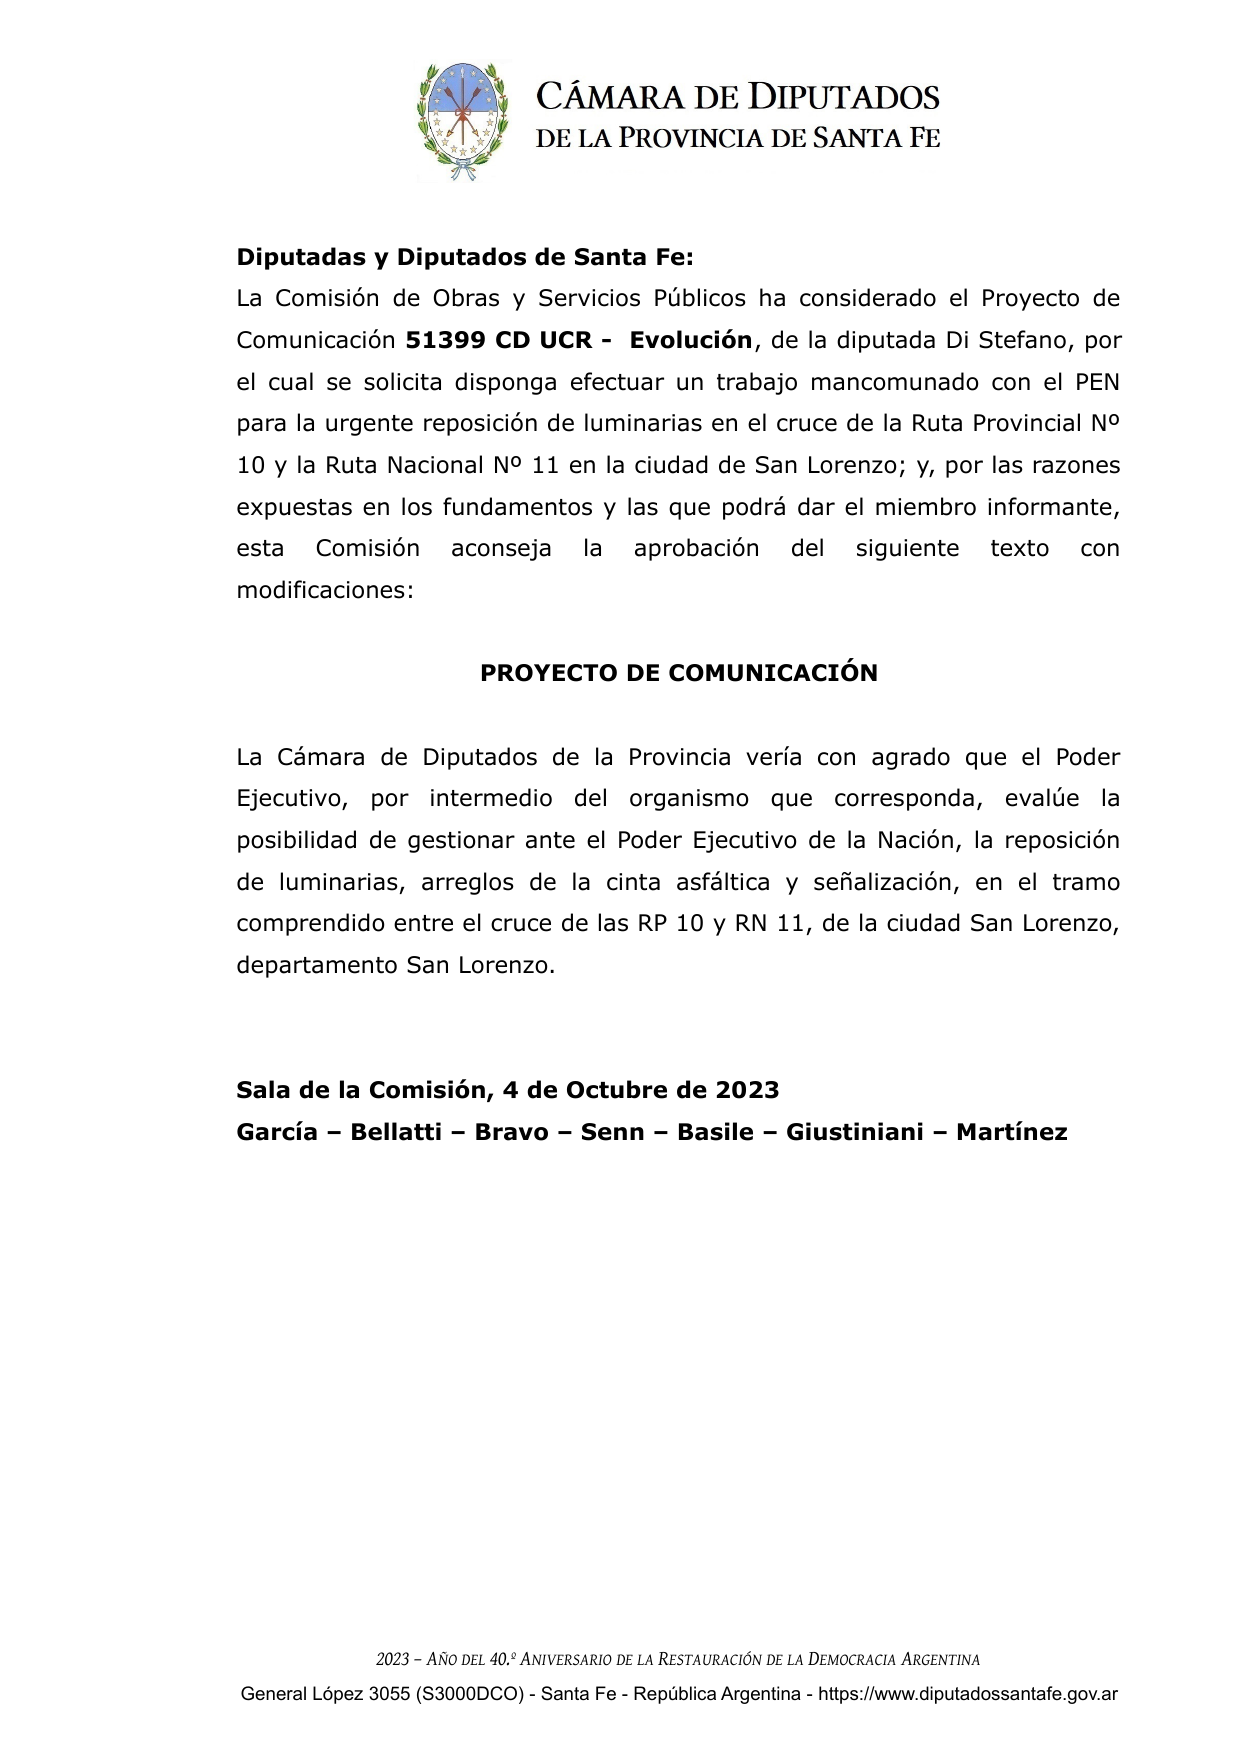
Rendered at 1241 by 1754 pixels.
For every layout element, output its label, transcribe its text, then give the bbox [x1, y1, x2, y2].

text La Cámara de Diputados de la Provincia vería con agrado que el Poder Ejecutivo, por intermedio del organismo que corresponda, evalúe la posibilidad de gestionar ante el Poder Ejecutivo de la Nación, la reposición de luminarias, arreglos de la cinta asfáltica y señalización, en el tramo comprendido entre el cruce de las RP 10 y RN 11, de la ciudad San Lorenzo, departamento San Lorenzo. [236, 742, 1122, 978]
text La Comisión de Obras y Servicios Públicos ha considerado el Proyecto de Comunicación 51399 CD UCR - Evolución, de la diputada Di Stefano, por el cual se solicita disponga efectuar un trabajo mancomunado con el PEN para la urgente reposición de luminarias en el cruce de la Ruta Provincial Nº 10 y la Ruta Nacional Nº 11 en la ciudad de San Lorenzo; y, por las razones expuestas en los fundamentos y las que podrá dar el miembro informante, esta Comisión aconseja la aprobación del siguiente texto con modificaciones: [236, 284, 1122, 603]
picture [413, 59, 945, 183]
text Diputadas y Diputados de Santa Fe: [236, 242, 1122, 270]
text PROYECTO DE COMUNICACIÓN [236, 659, 1122, 687]
text Sala de la Comisión, 4 de Octubre de 2023 [236, 1076, 1122, 1103]
text García – Bellatti – Bravo – Senn – Basile – Giustiniani – Martínez [236, 1117, 1122, 1145]
